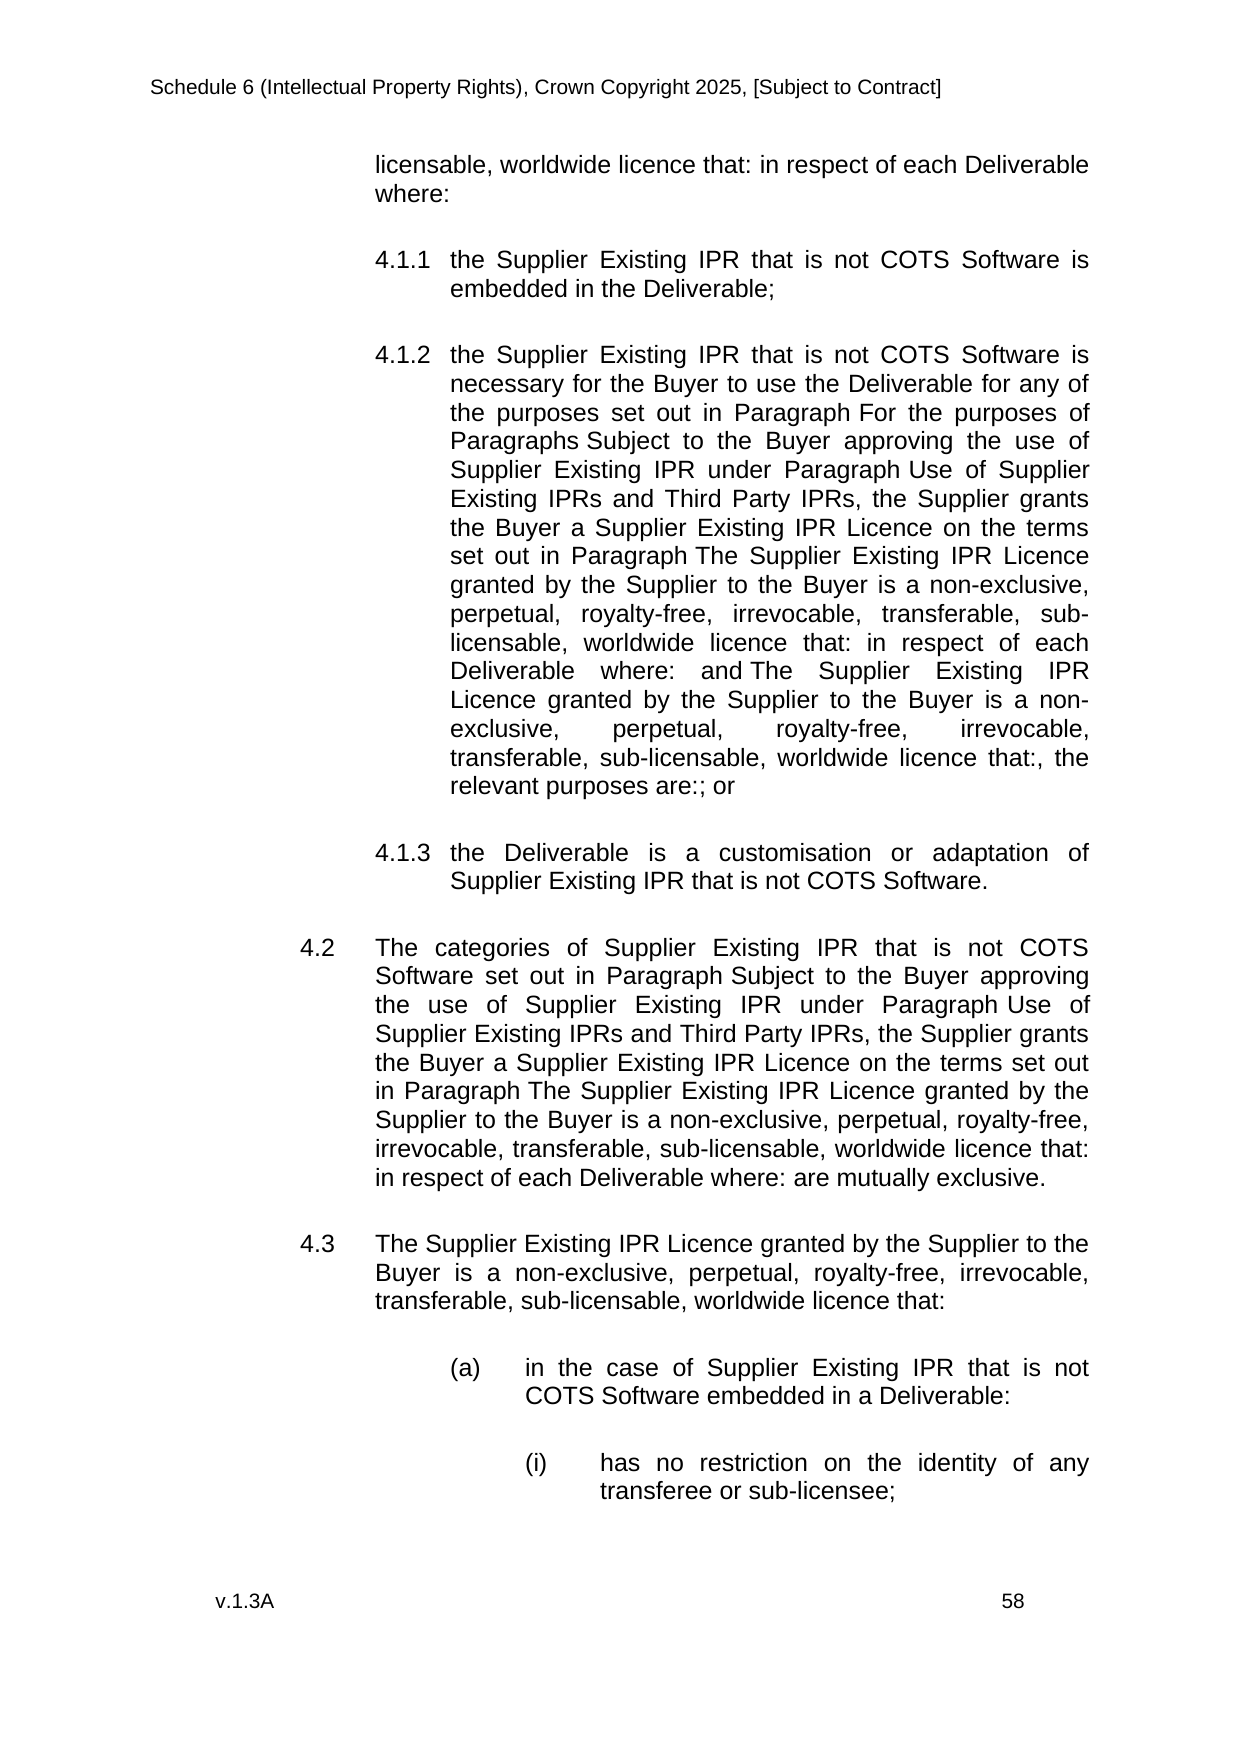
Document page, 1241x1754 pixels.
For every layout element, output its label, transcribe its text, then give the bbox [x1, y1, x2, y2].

list licensable, worldwide licence that: in respect of each Deliverable where: [300, 150, 1090, 207]
list has no restriction on the identity of any transferee or sub-licensee; [525, 1447, 1090, 1505]
list The Supplier Existing IPR Licence granted by the Supplier to the Buyer is a non-exclusive, perpetual, royalty-free, irrevocable, transferable, sub-licensable, worldwide licence that: [300, 1229, 1090, 1315]
list the Supplier Existing IPR that is not COTS Software is embedded in the Deliverable; [375, 245, 1090, 302]
list the Deliverable is a customisation or adaptation of Supplier Existing IPR that is not COTS Software. [375, 837, 1090, 895]
list in the case of Supplier Existing IPR that is not COTS Software embedded in a Deliverable: [450, 1352, 1090, 1410]
list The categories of Supplier Existing IPR that is not COTS Software set out in Paragraph Subject to the Buyer approving the use of Supplier Existing IPR under Paragraph Use of Supplier Existing IPRs and Third Party IPRs, the Supplier grants the Buyer a Supplier Existing IPR Licence on the terms set out in Paragraph The Supplier Existing IPR Licence granted by the Supplier to the Buyer is a non-exclusive, perpetual, royalty-free, irrevocable, transferable, sub-licensable, worldwide licence that: in respect of each Deliverable where: are mutually exclusive. [300, 932, 1090, 1191]
list the Supplier Existing IPR that is not COTS Software is necessary for the Buyer to use the Deliverable for any of the purposes set out in Paragraph For the purposes of Paragraphs Subject to the Buyer approving the use of Supplier Existing IPR under Paragraph Use of Supplier Existing IPRs and Third Party IPRs, the Supplier grants the Buyer a Supplier Existing IPR Licence on the terms set out in Paragraph The Supplier Existing IPR Licence granted by the Supplier to the Buyer is a non-exclusive, perpetual, royalty-free, irrevocable, transferable, sub-licensable, worldwide licence that: in respect of each Deliverable where: and The Supplier Existing IPR Licence granted by the Supplier to the Buyer is a non-exclusive, perpetual, royalty-free, irrevocable, transferable, sub-licensable, worldwide licence that:, the relevant purposes are:; or [375, 340, 1090, 800]
